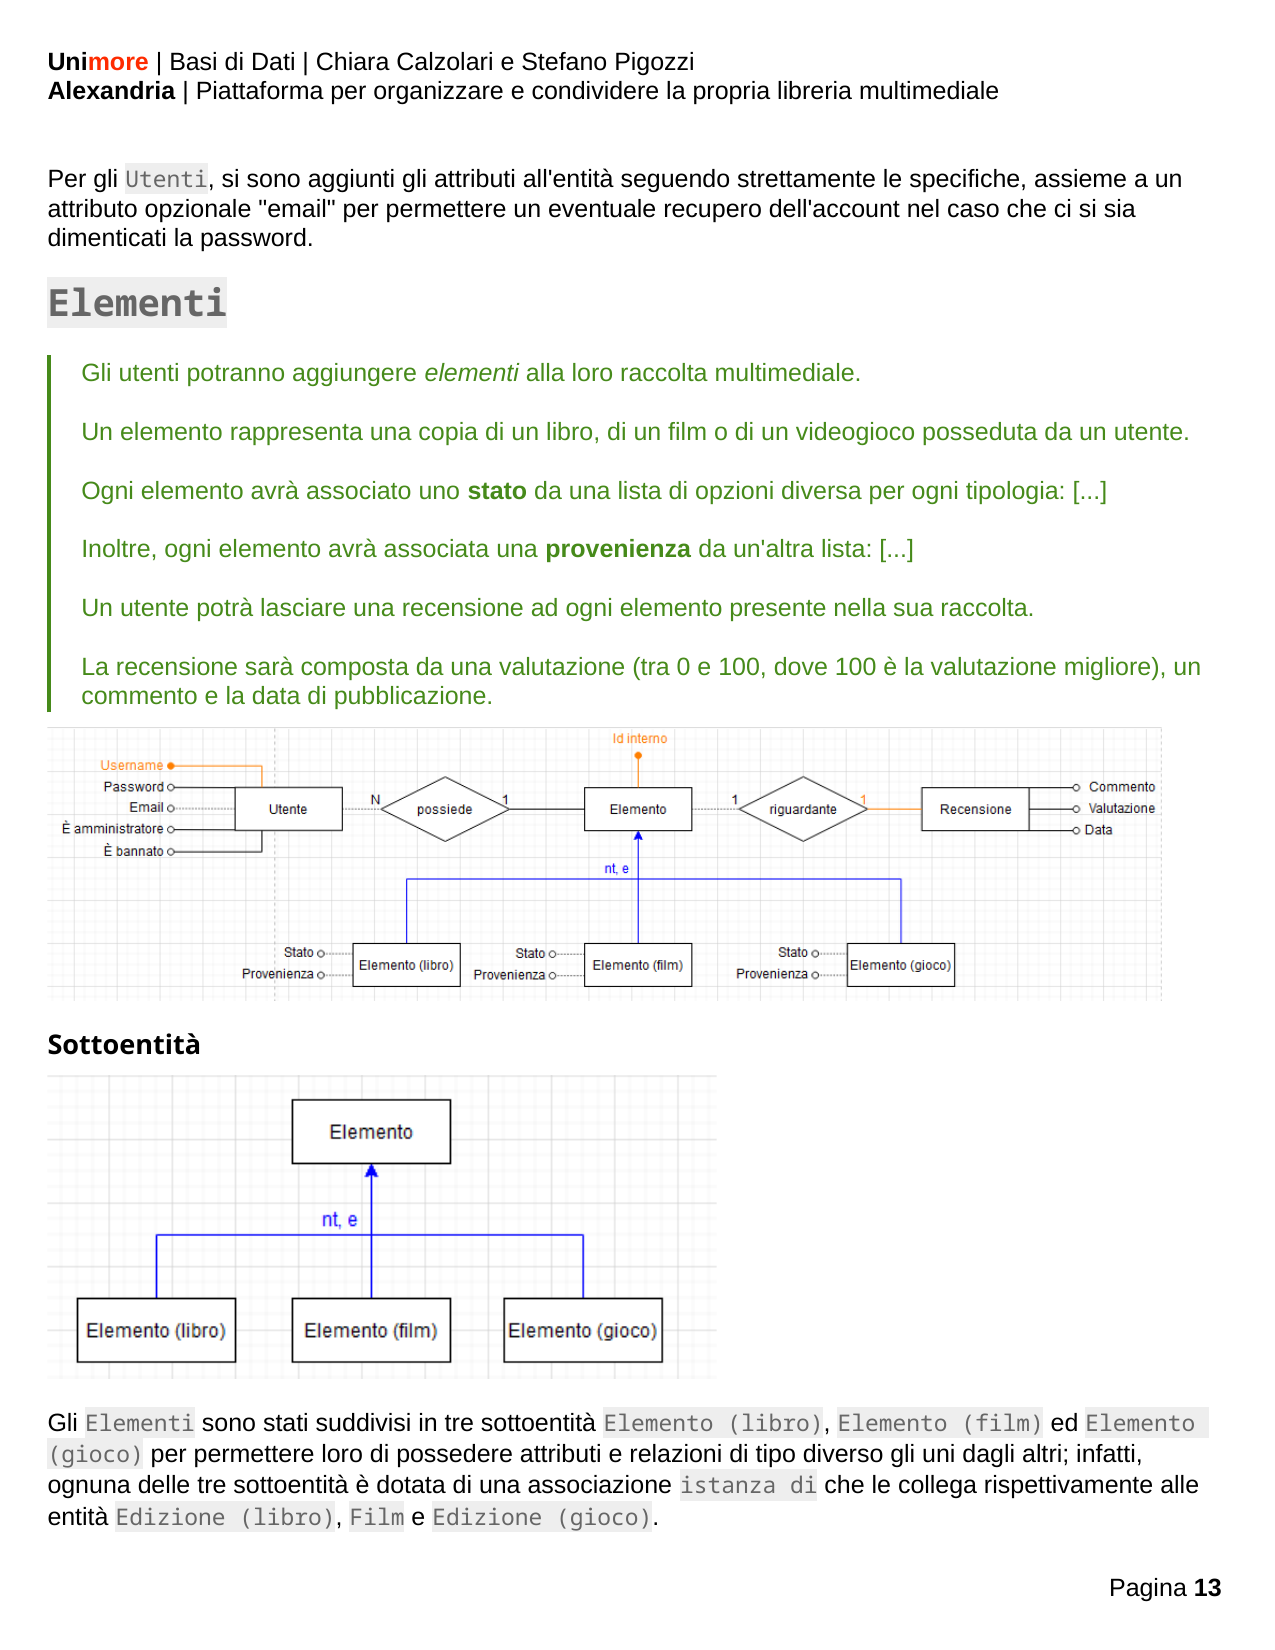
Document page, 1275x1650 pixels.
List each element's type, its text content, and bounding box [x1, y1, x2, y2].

subtitle Elementi [47, 277, 1228, 328]
subtitle Sottoentità [47, 1026, 1228, 1062]
text Inoltre, ogni elemento avrà associata una provenienza da un'altra lista: [...] [51, 532, 1228, 563]
text La recensione sarà composta da una valutazione (tra 0 e 100, dove 100 è la valutazione migliore), un commento e la data di pubblicazione. [51, 649, 1228, 712]
picture [47, 1075, 717, 1379]
picture [47, 727, 1162, 1001]
text Gli Elementi sono stati suddivisi in tre sottoentità Elemento (libro), Elemento (film) ed Elemento (gioco) per permettere loro di possedere attributi e relazioni di tipo diverso gli uni dagli altri; infatti, ognuna delle tre sottoentità è dotata di una associazione istanza di che le collega rispettivamente alle entità Edizione (libro), Film e Edizione (gioco). [47, 1407, 1228, 1532]
text Gli utenti potranno aggiungere elementi alla loro raccolta multimediale. [51, 355, 1228, 387]
text Per gli Utenti, si sono aggiunti gli attributi all'entità seguendo strettamente le specifiche, assieme a un attributo opzionale "email" per permettere un eventuale recupero dell'account nel caso che ci si sia dimenticati la password. [47, 163, 1228, 252]
text Ogni elemento avrà associato uno stato da una lista di opzioni diversa per ogni tipologia: [...] [51, 473, 1228, 504]
text Un elemento rappresenta una copia di un libro, di un film o di un videogioco posseduta da un utente. [51, 414, 1228, 446]
text Un utente potrà lasciare una recensione ad ogni elemento presente nella sua raccolta. [51, 590, 1228, 622]
